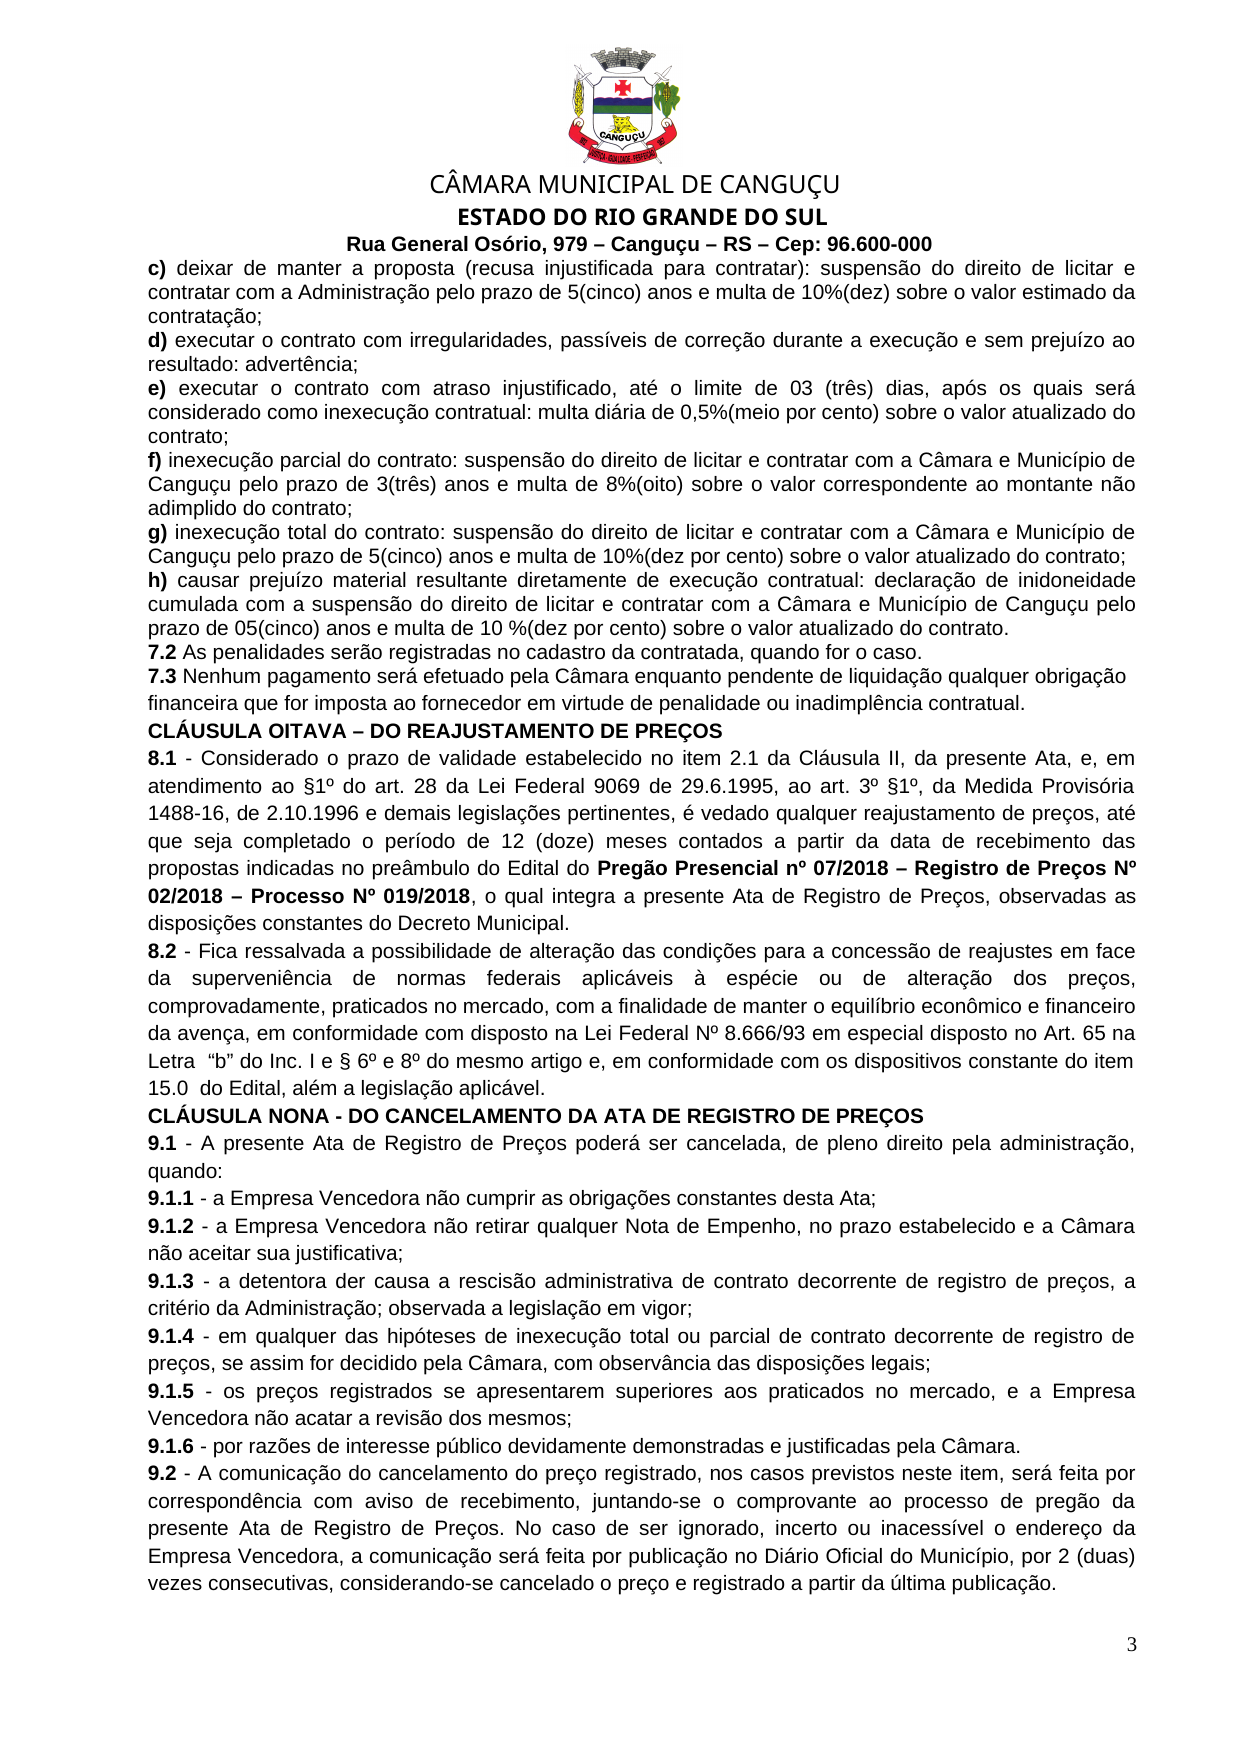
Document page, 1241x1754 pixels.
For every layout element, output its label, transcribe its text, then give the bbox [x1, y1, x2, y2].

text CLÁUSULA NONA - DO CANCELAMENTO DA ATA DE REGISTRO DE PREÇOS [148, 1103, 1137, 1127]
text g) inexecução total do contrato: suspensão do direito de licitar e contratar com a Câmara e Município de Canguçu pelo prazo de 5(cinco) anos e multa de 10%(dez por cento) sobre o valor atualizado do contrato; [148, 520, 1137, 568]
text f) inexecução parcial do contrato: suspensão do direito de licitar e contratar com a Câmara e Município de Canguçu pelo prazo de 3(três) anos e multa de 8%(oito) sobre o valor correspondente ao montante não adimplido do contrato; [148, 448, 1137, 520]
text 8.2 - Fica ressalvada a possibilidade de alteração das condições para a concessão de reajustes em face da superveniência de normas federais aplicáveis à espécie ou de alteração dos preços, comprovadamente, praticados no mercado, com a finalidade de manter o equilíbrio econômico e financeiro da avença, em conformidade com disposto na Lei Federal Nº 8.666/93 em especial disposto no Art. 65 na Letra “b” do Inc. I e § 6º e 8º do mesmo artigo e, em conformidade com os dispositivos constante do item 15.0 do Edital, além a legislação aplicável. [148, 938, 1137, 1100]
text d) executar o contrato com irregularidades, passíveis de correção durante a execução e sem prejuízo ao resultado: advertência; [148, 328, 1137, 376]
text 7.3 Nenhum pagamento será efetuado pela Câmara enquanto pendente de liquidação qualquer obrigação financeira que for imposta ao fornecedor em virtude de penalidade ou inadimplência contratual. [148, 663, 1137, 715]
text 9.1.2 - a Empresa Vencedora não retirar qualquer Nota de Empenho, no prazo estabelecido e a Câmara não aceitar sua justificativa; [148, 1213, 1137, 1265]
text 9.2 - A comunicação do cancelamento do preço registrado, nos casos previstos neste item, será feita por correspondência com aviso de recebimento, juntando-se o comprovante ao processo de pregão da presente Ata de Registro de Preços. No caso de ser ignorado, incerto ou inacessível o endereço da Empresa Vencedora, a comunicação será feita por publicação no Diário Oficial do Município, por 2 (duas) vezes consecutivas, considerando-se cancelado o preço e registrado a partir da última publicação. [148, 1461, 1137, 1595]
text 9.1.5 - os preços registrados se apresentarem superiores aos praticados no mercado, e a Empresa Vencedora não acatar a revisão dos mesmos; [148, 1378, 1137, 1430]
text e) executar o contrato com atraso injustificado, até o limite de 03 (três) dias, após os quais será considerado como inexecução contratual: multa diária de 0,5%(meio por cento) sobre o valor atualizado do contrato; [148, 376, 1137, 448]
text h) causar prejuízo material resultante diretamente de execução contratual: declaração de inidoneidade cumulada com a suspensão do direito de licitar e contratar com a Câmara e Município de Canguçu pelo prazo de 05(cinco) anos e multa de 10 %(dez por cento) sobre o valor atualizado do contrato. [148, 568, 1137, 639]
text CLÁUSULA OITAVA – DO REAJUSTAMENTO DE PREÇOS [148, 718, 1137, 742]
text 8.1 - Considerado o prazo de validade estabelecido no item 2.1 da Cláusula II, da presente Ata, e, em atendimento ao §1º do art. 28 da Lei Federal 9069 de 29.6.1995, ao art. 3º §1º, da Medida Provisória 1488-16, de 2.10.1996 e demais legislações pertinentes, é vedado qualquer reajustamento de preços, até que seja completado o período de 12 (doze) meses contados a partir da data de recebimento das propostas indicadas no preâmbulo do Edital do Pregão Presencial nº 07/2018 – Registro de Preços Nº 02/2018 – Processo Nº 019/2018, o qual integra a presente Ata de Registro de Preços, observadas as disposições constantes do Decreto Municipal. [148, 746, 1137, 935]
text c) deixar de manter a proposta (recusa injustificada para contratar): suspensão do direito de licitar e contratar com a Administração pelo prazo de 5(cinco) anos e multa de 10%(dez) sobre o valor estimado da contratação; [148, 256, 1137, 328]
text 9.1.6 - por razões de interesse público devidamente demonstradas e justificadas pela Câmara. [148, 1433, 1137, 1457]
text 9.1.3 - a detentora der causa a rescisão administrativa de contrato decorrente de registro de preços, a critério da Administração; observada a legislação em vigor; [148, 1268, 1137, 1320]
text 9.1.1 - a Empresa Vencedora não cumprir as obrigações constantes desta Ata; [148, 1186, 1137, 1210]
text 9.1 - A presente Ata de Registro de Preços poderá ser cancelada, de pleno direito pela administração, quando: [148, 1131, 1137, 1182]
text 9.1.4 - em qualquer das hipóteses de inexecução total ou parcial de contrato decorrente de registro de preços, se assim for decidido pela Câmara, com observância das disposições legais; [148, 1323, 1137, 1375]
text 7.2 As penalidades serão registradas no cadastro da contratada, quando for o caso. [148, 639, 1137, 663]
